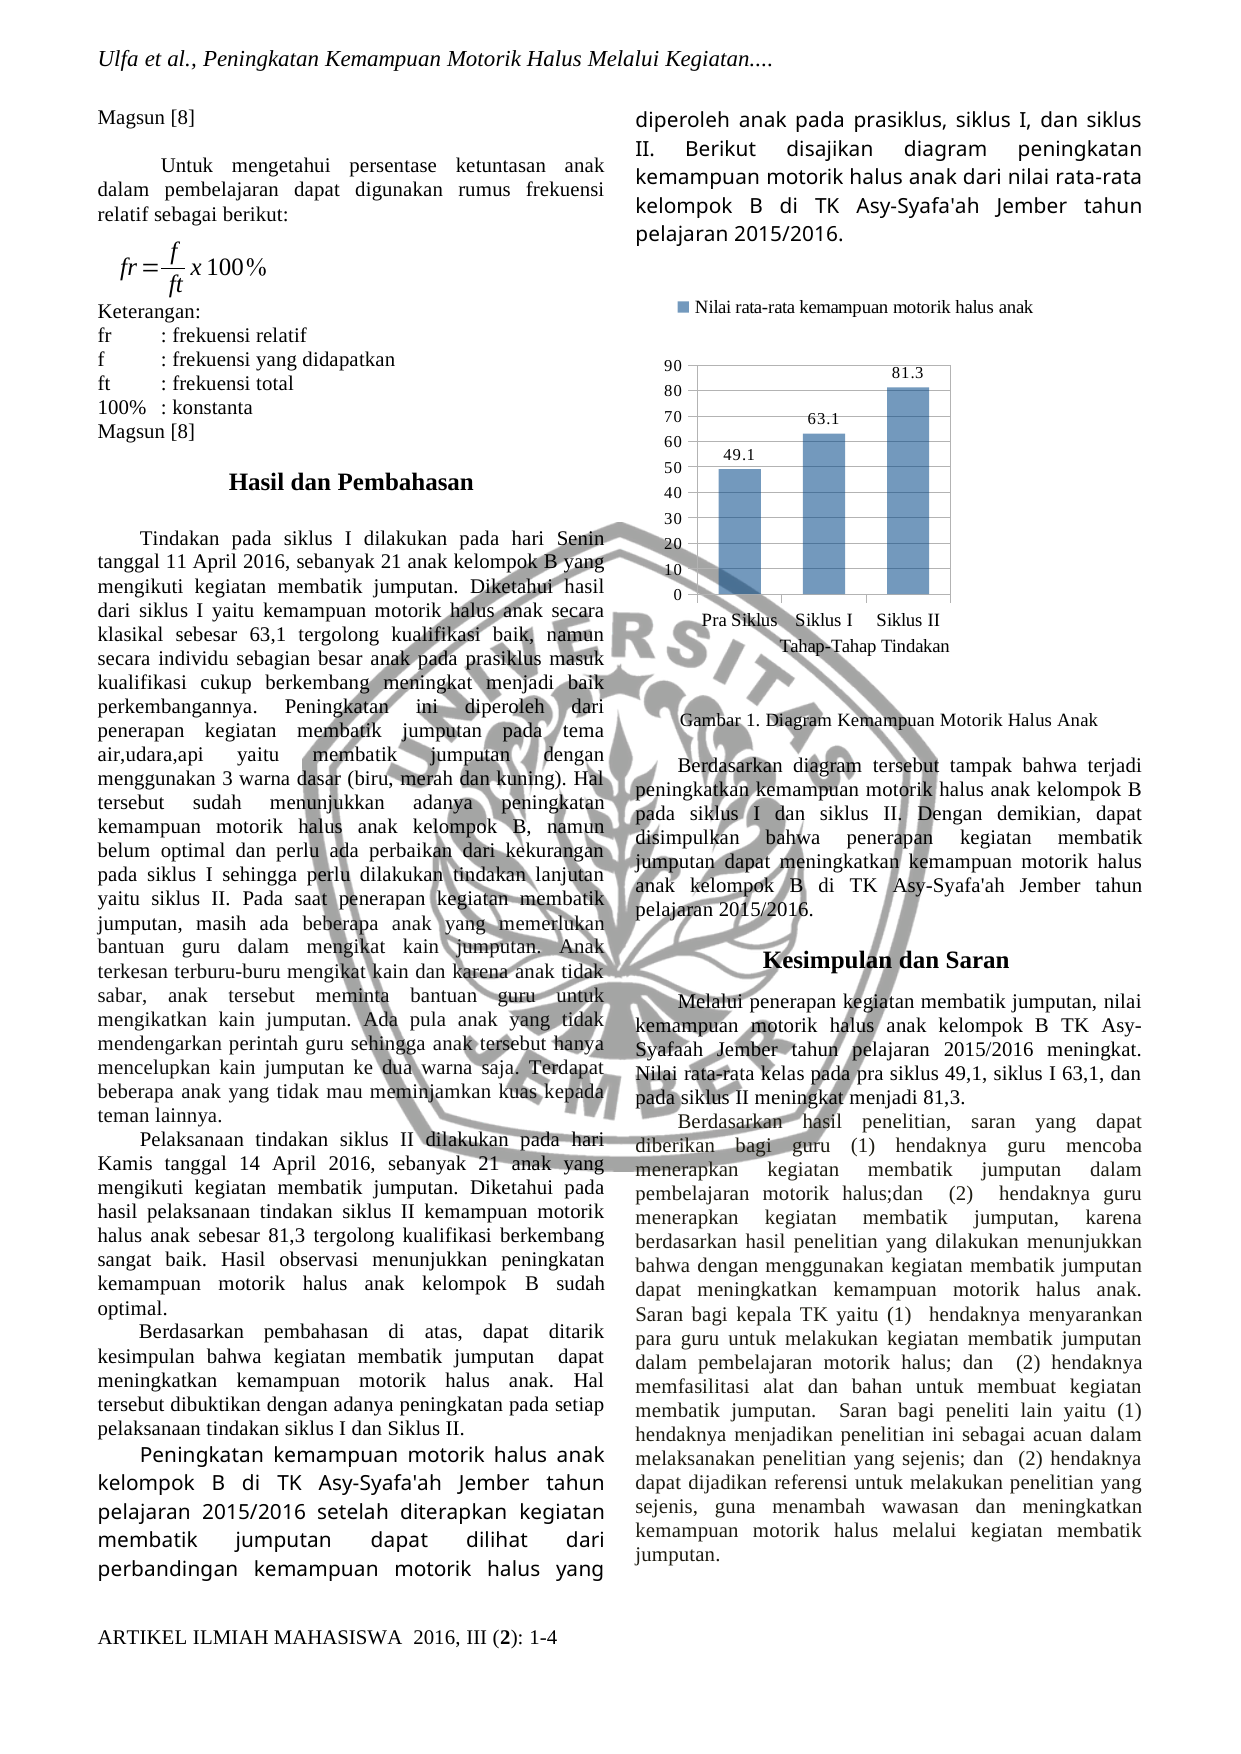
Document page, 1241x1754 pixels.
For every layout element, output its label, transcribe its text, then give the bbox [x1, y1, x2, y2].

picture [698, 467, 802, 492]
picture [761, 569, 802, 594]
text Untuk mengetahui persentase ketuntasan anak dalam pembelajaran dapat digunakan rumus frekuensi relatif sebagai berikut: [97, 153, 605, 225]
text Berdasarkan hasil penelitian, saran yang dapat diberikan bagi guru (1) hendaknya guru mencoba menerapkan kegiatan membatik jumputan dalam pembelajaran motorik halus;dan (2) hendaknya guru menerapkan kegiatan membatik jumputan, karena berdasarkan hasil penelitian yang dilakukan menunjukkan bahwa dengan menggunakan kegiatan membatik jumputan dapat meningkatkan kemampuan motorik halus anak. Saran bagi kepala TK yaitu (1) hendaknya menyarankan para guru untuk melakukan kegiatan membatik jumputan dalam pembelajaran motorik halus; dan (2) hendaknya memfasilitasi alat dan bahan untuk membuat kegiatan membatik jumputan. Saran bagi peneliti lain yaitu (1) hendaknya menjadikan penelitian ini sebagai acuan dalam melaksanakan penelitian yang sejenis; dan (2) hendaknya dapat dijadikan referensi untuk melakukan penelitian yang sejenis, guna menambah wawasan dan meningkatkan kemampuan motorik halus melalui kegiatan membatik jumputan. [635, 1109, 1143, 1566]
picture [930, 544, 950, 568]
picture [761, 544, 802, 568]
picture [930, 518, 950, 543]
text Gambar 1. Diagram Kemampuan Motorik Halus Anak [635, 708, 1143, 730]
picture [229, 447, 1011, 1247]
picture [846, 569, 887, 594]
text fr : frekuensi relatif [97, 323, 605, 347]
picture [846, 493, 887, 517]
picture [698, 493, 718, 517]
picture [930, 569, 950, 594]
picture [761, 518, 802, 543]
picture [698, 569, 718, 594]
text Peningkatan kemampuan motorik halus anak kelompok B di TK Asy-Syafa'ah Jember tahun pelajaran 2015/2016 setelah diterapkan kegiatan membatik jumputan dapat dilihat dari perbandingan kemampuan motorik halus yang [97, 1440, 605, 1582]
text 100% : konstanta [97, 395, 605, 419]
picture [846, 467, 887, 492]
text Berdasarkan diagram tersebut tampak bahwa terjadi peningkatkan kemampuan motorik halus anak kelompok B pada siklus I dan siklus II. Dengan demikian, dapat disimpulkan bahwa penerapan kegiatan membatik jumputan dapat meningkatkan kemampuan motorik halus anak kelompok B di TK Asy-Syafa'ah Jember tahun pelajaran 2015/2016. [635, 752, 1143, 921]
picture [930, 493, 950, 517]
text Berdasarkan pembahasan di atas, dapat ditarik kesimpulan bahwa kegiatan membatik jumputan dapat meningkatkan kemampuan motorik halus anak. Hal tersebut dibuktikan dengan adanya peningkatan pada setiap pelaksanaan tindakan siklus I dan Siklus II. [97, 1319, 605, 1440]
picture [846, 518, 887, 543]
text Pelaksanaan tindakan siklus II dilakukan pada hari Kamis tanggal 14 April 2016, sebanyak 21 anak yang mengikuti kegiatan membatik jumputan. Diketahui pada hasil pelaksanaan tindakan siklus II kemampuan motorik halus anak sebesar 81,3 tergolong kualifikasi berkembang sangat baik. Hasil observasi menunjukkan peningkatan kemampuan motorik halus anak kelompok B sudah optimal. [97, 1127, 605, 1319]
text f : frekuensi yang didapatkan [97, 347, 605, 371]
text Magsun [8] [97, 419, 605, 443]
text Kesimpulan dan Saran [635, 945, 1143, 974]
text ft : frekuensi total [97, 371, 605, 395]
text Hasil dan Pembahasan [97, 467, 605, 496]
picture [846, 544, 887, 568]
picture [930, 447, 950, 466]
text Tindakan pada siklus I dilakukan pada hari Senin tanggal 11 April 2016, sebanyak 21 anak kelompok B yang mengikuti kegiatan membatik jumputan. Diketahui hasil dari siklus I yaitu kemampuan motorik halus anak secara klasikal sebesar 63,1 tergolong kualifikasi baik, namun secara individu sebagian besar anak pada prasiklus masuk kualifikasi cukup berkembang meningkat menjadi baik perkembangannya. Peningkatan ini diperoleh dari penerapan kegiatan membatik jumputan pada tema air,udara,api yaitu membatik jumputan dengan menggunakan 3 warna dasar (biru, merah dan kuning). Hal tersebut sudah menunjukkan adanya peningkatan kemampuan motorik halus anak kelompok B, namun belum optimal dan perlu ada perbaikan dari kekurangan pada siklus I sehingga perlu dilakukan tindakan lanjutan yaitu siklus II. Pada saat penerapan kegiatan membatik jumputan, masih ada beberapa anak yang memerlukan bantuan guru dalam mengikat kain jumputan. Anak terkesan terburu-buru mengikat kain dan karena anak tidak sabar, anak tersebut meminta bantuan guru untuk mengikatkan kain jumputan. Ada pula anak yang tidak mendengarkan perintah guru sehingga anak tersebut hanya mencelupkan kain jumputan ke dua warna saja. Terdapat beberapa anak yang tidak mau meminjamkan kuas kepada teman lainnya. [97, 525, 605, 1127]
text Keterangan: [97, 299, 605, 323]
text diperoleh anak pada prasiklus, siklus I, dan siklus II. Berikut disajikan diagram peningkatan kemampuan motorik halus anak dari nilai rata-rata kelompok B di TK Asy-Syafa'ah Jember tahun pelajaran 2015/2016. [635, 105, 1143, 248]
picture [761, 493, 802, 517]
picture [930, 467, 950, 492]
text Magsun [8] [97, 105, 605, 129]
picture [846, 447, 887, 466]
picture [698, 544, 718, 568]
picture [698, 518, 718, 543]
picture [698, 447, 802, 466]
text Melalui penerapan kegiatan membatik jumputan, nilai kemampuan motorik halus anak kelompok B TK Asy-Syafaah Jember tahun pelajaran 2015/2016 meningkat. Nilai rata-rata kelas pada pra siklus 49,1, siklus I 63,1, dan pada siklus II meningkat menjadi 81,3. [635, 988, 1143, 1109]
